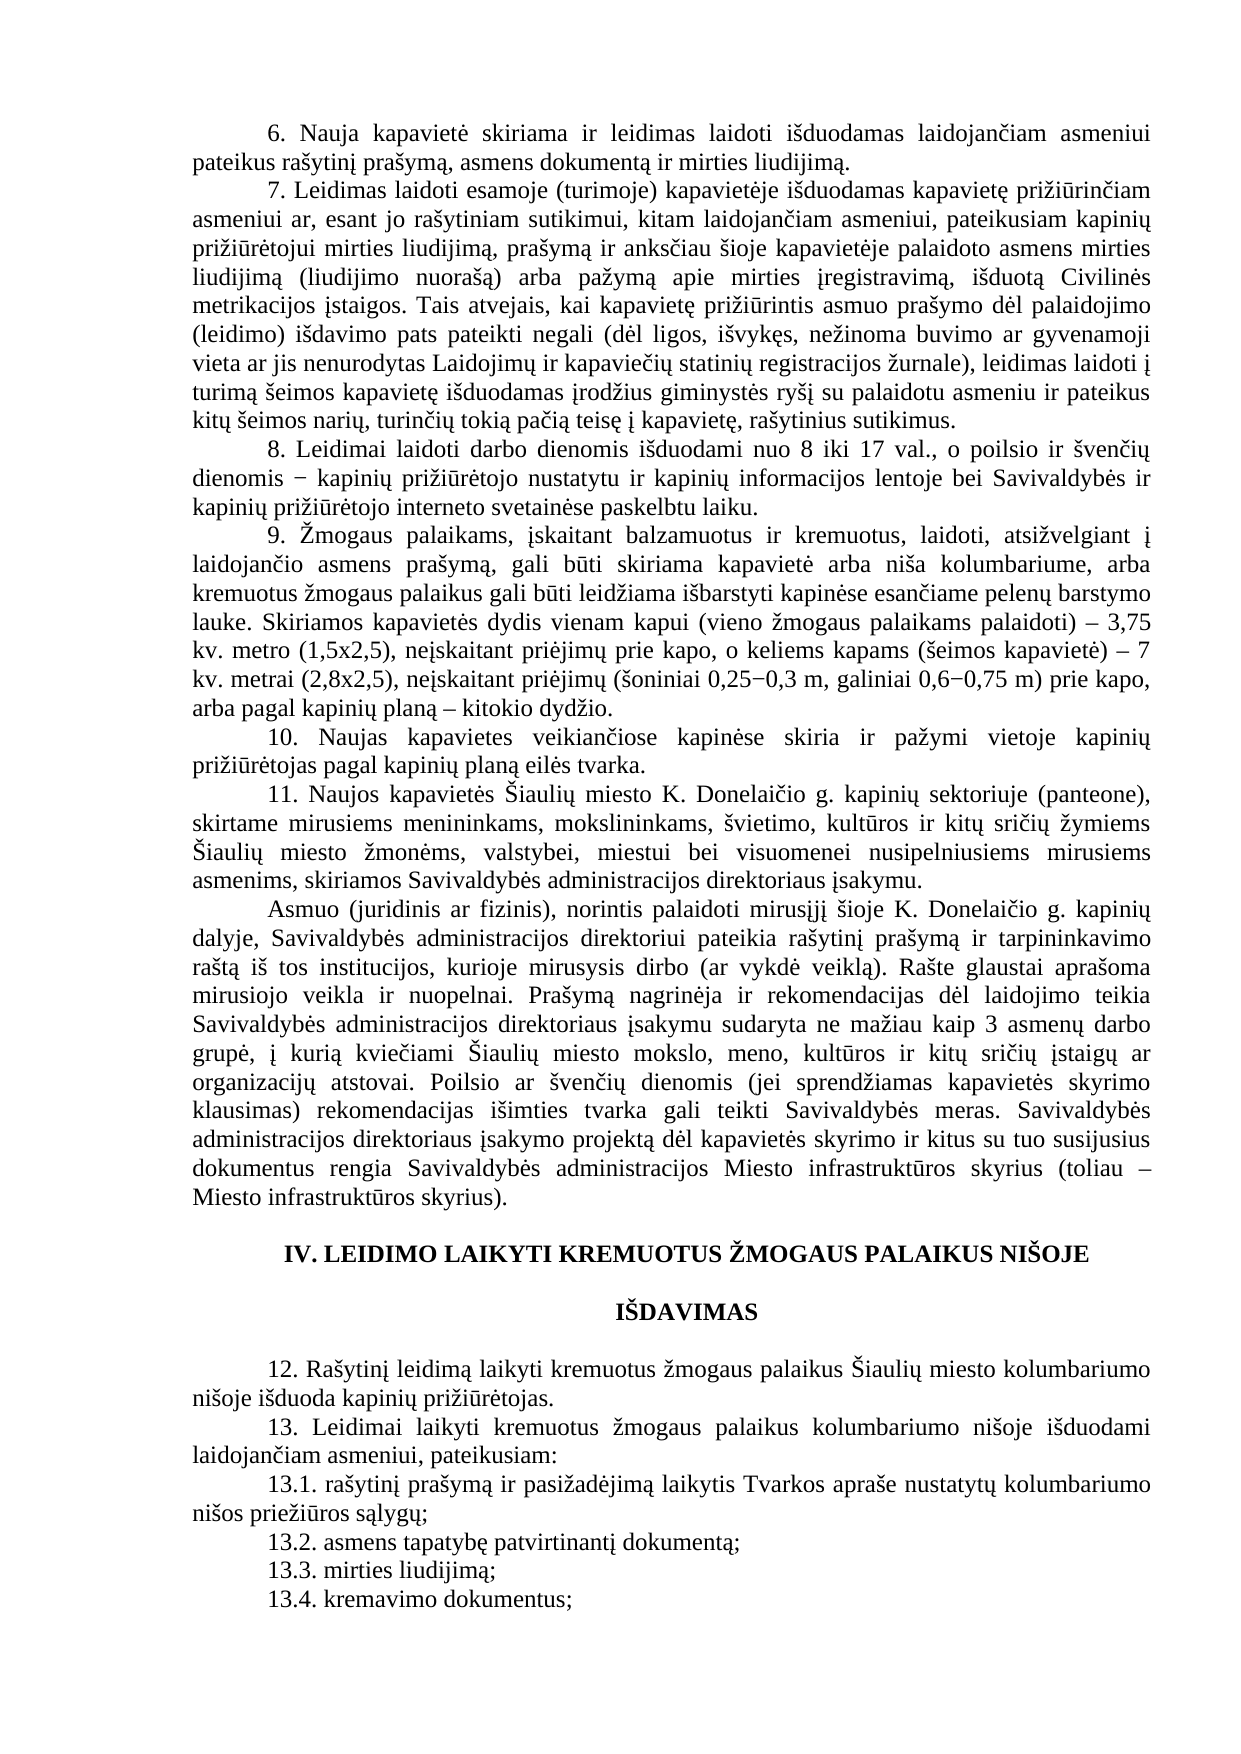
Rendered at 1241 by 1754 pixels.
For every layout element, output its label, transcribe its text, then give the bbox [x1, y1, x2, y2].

text 13.1. rašytinį prašymą ir pasižadėjimą laikytis Tvarkos apraše nustatytų kolumbariumo nišos priežiūros sąlygų; [192, 1469, 1152, 1527]
text 8. Leidimai laidoti darbo dienomis išduodami nuo 8 iki 17 val., o poilsio ir švenčių dienomis − kapinių prižiūrėtojo nustatytu ir kapinių informacijos lentoje bei Savivaldybės ir kapinių prižiūrėtojo interneto svetainėse paskelbtu laiku. [192, 434, 1152, 521]
text 6. Nauja kapavietė skiriama ir leidimas laidoti išduodamas laidojančiam asmeniui pateikus rašytinį prašymą, asmens dokumentą ir mirties liudijimą. [192, 118, 1152, 176]
text 10. Naujas kapavietes veikiančiose kapinėse skiria ir pažymi vietoje kapinių prižiūrėtojas pagal kapinių planą eilės tvarka. [192, 722, 1152, 779]
text 13.4. kremavimo dokumentus; [192, 1584, 1152, 1613]
text 13. Leidimai laikyti kremuotus žmogaus palaikus kolumbariumo nišoje išduodami laidojančiam asmeniui, pateikusiam: [192, 1412, 1152, 1469]
text IV. LEIDIMO LAIKYTI KREMUOTUS ŽMOGAUS PALAIKUS NIŠOJE IŠDAVIMAS [221, 1239, 1152, 1326]
text 13.2. asmens tapatybę patvirtinantį dokumentą; [192, 1527, 1152, 1556]
text 13.3. mirties liudijimą; [192, 1556, 1152, 1584]
text 7. Leidimas laidoti esamoje (turimoje) kapavietėje išduodamas kapavietę prižiūrinčiam asmeniui ar, esant jo rašytiniam sutikimui, kitam laidojančiam asmeniui, pateikusiam kapinių prižiūrėtojui mirties liudijimą, prašymą ir anksčiau šioje kapavietėje palaidoto asmens mirties liudijimą (liudijimo nuorašą) arba pažymą apie mirties įregistravimą, išduotą Civilinės metrikacijos įstaigos. Tais atvejais, kai kapavietę prižiūrintis asmuo prašymo dėl palaidojimo (leidimo) išdavimo pats pateikti negali (dėl ligos, išvykęs, nežinoma buvimo ar gyvenamoji vieta ar jis nenurodytas Laidojimų ir kapaviečių statinių registracijos žurnale), leidimas laidoti į turimą šeimos kapavietę išduodamas įrodžius giminystės ryšį su palaidotu asmeniu ir pateikus kitų šeimos narių, turinčių tokią pačią teisę į kapavietę, rašytinius sutikimus. [192, 176, 1152, 434]
text 9. Žmogaus palaikams, įskaitant balzamuotus ir kremuotus, laidoti, atsižvelgiant į laidojančio asmens prašymą, gali būti skiriama kapavietė arba niša kolumbariume, arba kremuotus žmogaus palaikus gali būti leidžiama išbarstyti kapinėse esančiame pelenų barstymo lauke. Skiriamos kapavietės dydis vienam kapui (vieno žmogaus palaikams palaidoti) – 3,75 kv. metro (1,5x2,5), neįskaitant priėjimų prie kapo, o keliems kapams (šeimos kapavietė) – 7 kv. metrai (2,8x2,5), neįskaitant priėjimų (šoniniai 0,25−0,3 m, galiniai 0,6−0,75 m) prie kapo, arba pagal kapinių planą – kitokio dydžio. [192, 521, 1152, 722]
text 12. Rašytinį leidimą laikyti kremuotus žmogaus palaikus Šiaulių miesto kolumbariumo nišoje išduoda kapinių prižiūrėtojas. [192, 1354, 1152, 1412]
text Asmuo (juridinis ar fizinis), norintis palaidoti mirusįjį šioje K. Donelaičio g. kapinių dalyje, Savivaldybės administracijos direktoriui pateikia rašytinį prašymą ir tarpininkavimo raštą iš tos institucijos, kurioje mirusysis dirbo (ar vykdė veiklą). Rašte glaustai aprašoma mirusiojo veikla ir nuopelnai. Prašymą nagrinėja ir rekomendacijas dėl laidojimo teikia Savivaldybės administracijos direktoriaus įsakymu sudaryta ne mažiau kaip 3 asmenų darbo grupė, į kurią kviečiami Šiaulių miesto mokslo, meno, kultūros ir kitų sričių įstaigų ar organizacijų atstovai. Poilsio ar švenčių dienomis (jei sprendžiamas kapavietės skyrimo klausimas) rekomendacijas išimties tvarka gali teikti Savivaldybės meras. Savivaldybės administracijos direktoriaus įsakymo projektą dėl kapavietės skyrimo ir kitus su tuo susijusius dokumentus rengia Savivaldybės administracijos Miesto infrastruktūros skyrius (toliau – Miesto infrastruktūros skyrius). [192, 894, 1152, 1211]
text 11. Naujos kapavietės Šiaulių miesto K. Donelaičio g. kapinių sektoriuje (panteone), skirtame mirusiems menininkams, mokslininkams, švietimo, kultūros ir kitų sričių žymiems Šiaulių miesto žmonėms, valstybei, miestui bei visuomenei nusipelniusiems mirusiems asmenims, skiriamos Savivaldybės administracijos direktoriaus įsakymu. [192, 779, 1152, 894]
